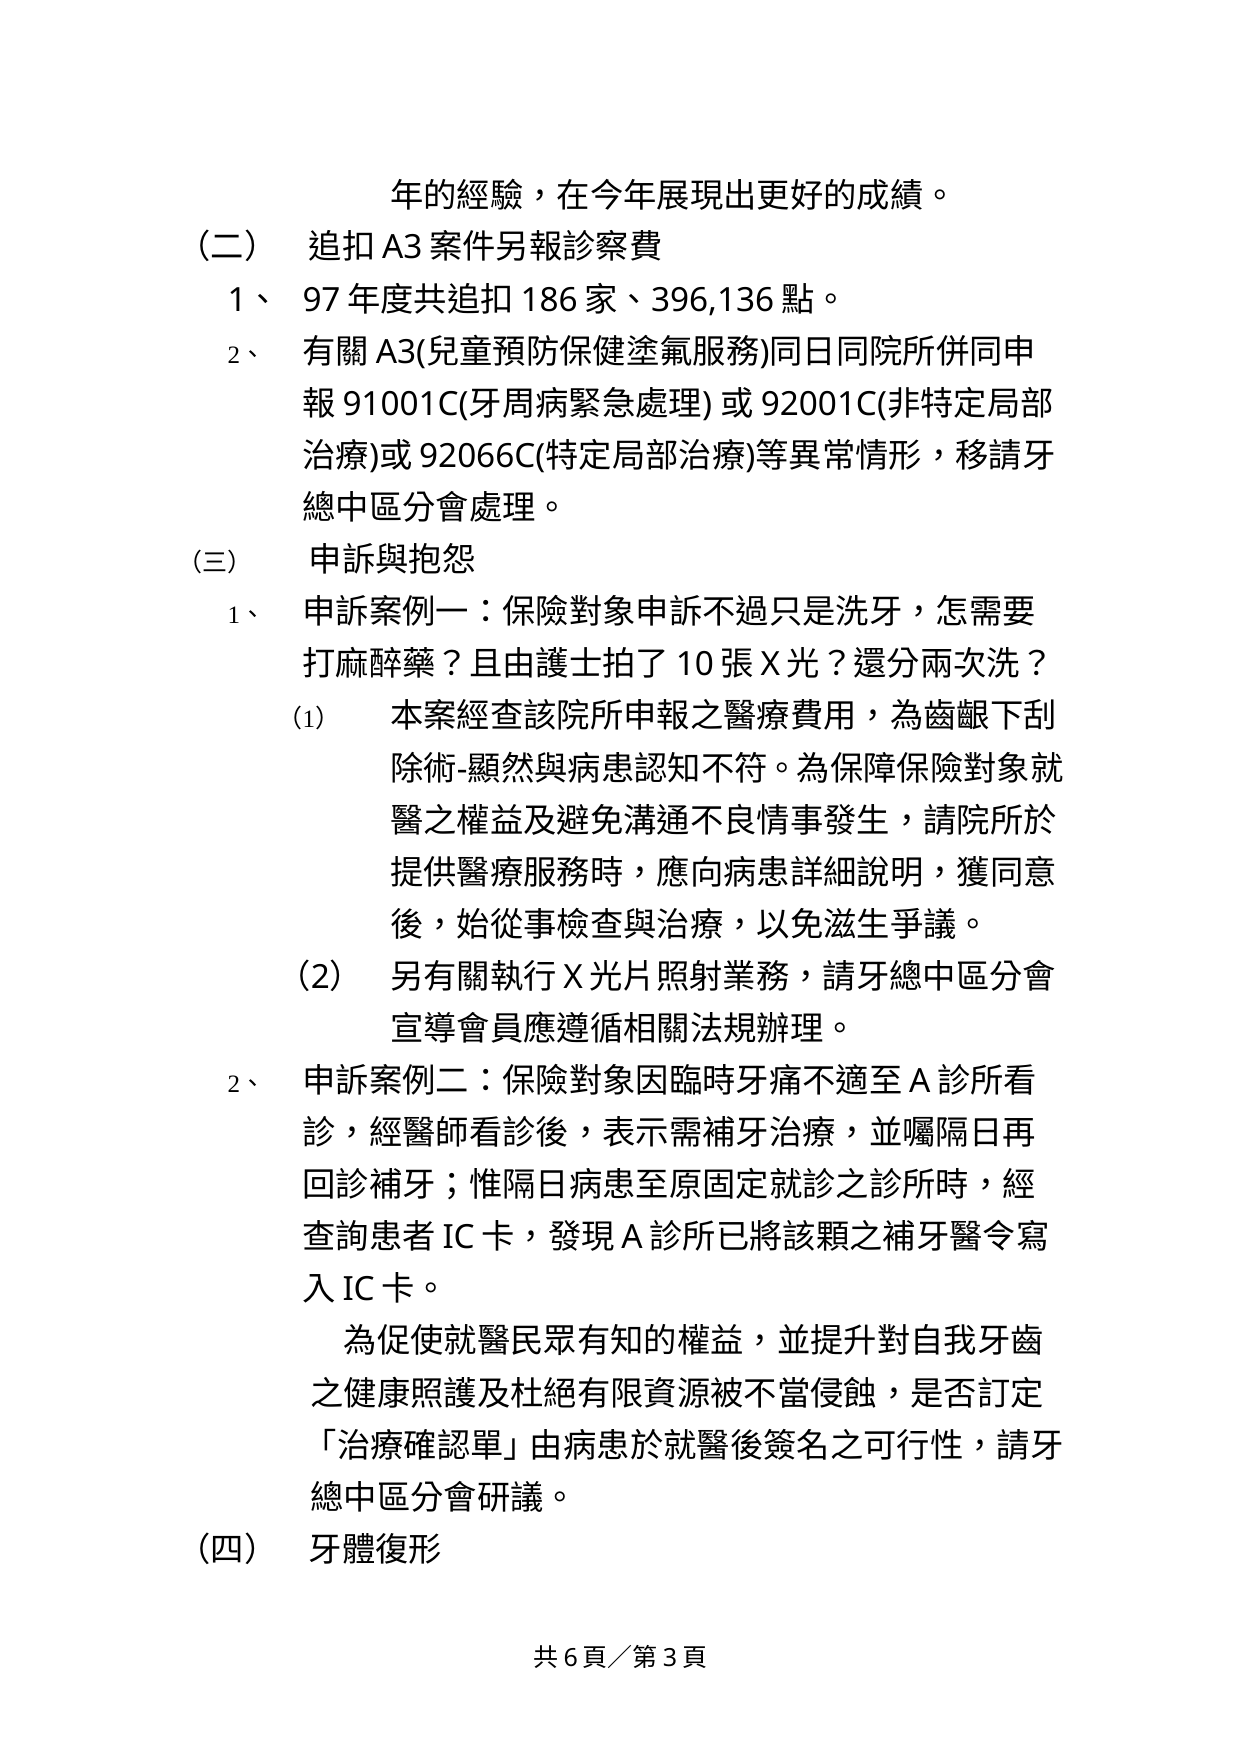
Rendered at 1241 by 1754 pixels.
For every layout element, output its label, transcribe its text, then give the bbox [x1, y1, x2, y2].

list 追扣A3案件另報診察費 [177, 217, 1063, 269]
list 97年度共追扣186家、396,136點。 [227, 269, 1063, 321]
list 申訴案例一：保險對象申訴不過只是洗牙，怎需要打麻醉藥？且由護士拍了10張X光？還分兩次洗？ [227, 581, 1063, 685]
list 有關A3(兒童預防保健塗氟服務)同日同院所併同申報91001C(牙周病緊急處理) 或92001C(非特定局部治療)或92066C(特定局部治療)等異常情形，移請牙總中區分會處理。 [227, 321, 1063, 529]
list 本案經查該院所申報之醫療費用，為齒齦下刮除術-顯然與病患認知不符。為保障保險對象就醫之權益及避免溝通不良情事發生，請院所於提供醫療服務時，應向病患詳細說明，獲同意後，始從事檢查與治療，以免滋生爭議。 [277, 685, 1063, 946]
list 另有關執行X光片照射業務，請牙總中區分會宣導會員應遵循相關法規辦理。 [277, 946, 1063, 1050]
list 申訴案例二：保險對象因臨時牙痛不適至A診所看診，經醫師看診後，表示需補牙治療，並囑隔日再回診補牙；惟隔日病患至原固定就診之診所時，經查詢患者IC卡，發現A診所已將該顆之補牙醫令寫入IC卡。 [227, 1050, 1063, 1310]
list 申訴與抱怨 [177, 529, 1063, 581]
list 年的經驗，在今年展現出更好的成績。 [277, 164, 1063, 217]
list 牙體復形 [177, 1519, 1063, 1571]
text 為促使就醫民眾有知的權益，並提升對自我牙齒之健康照護及杜絕有限資源被不當侵蝕，是否訂定「治療確認單」由病患於就醫後簽名之可行性，請牙總中區分會研議。 [310, 1310, 1063, 1519]
